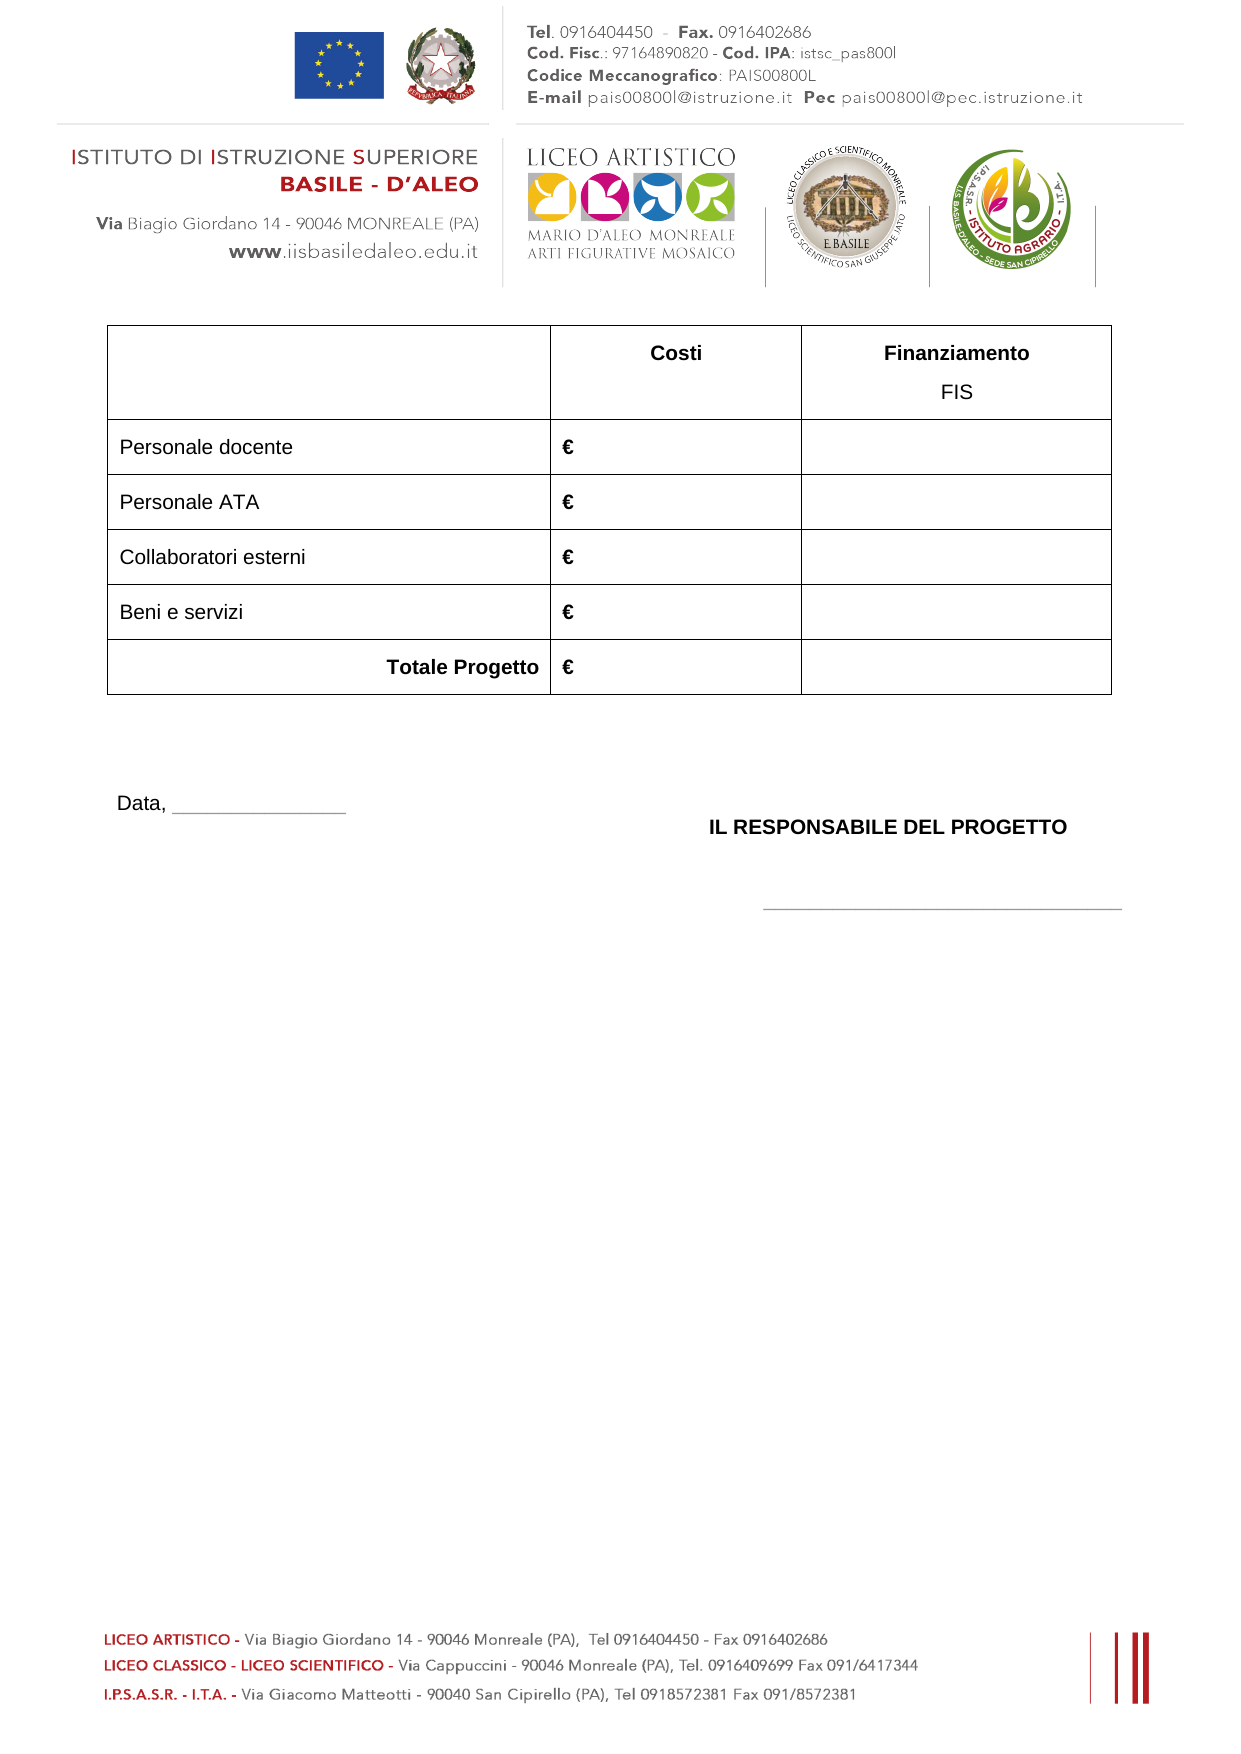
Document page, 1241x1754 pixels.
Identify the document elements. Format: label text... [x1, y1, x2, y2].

table_cell € [551, 585, 801, 639]
table_cell [802, 585, 1111, 639]
table_cell € [551, 640, 801, 694]
text IL RESPONSABILE DEL PROGETTO [117, 814, 1122, 874]
table_cell [802, 530, 1111, 584]
text Data, _______________ [117, 791, 1122, 814]
table_header [108, 326, 550, 419]
table_cell Beni e servizi [108, 585, 550, 639]
table_cell [802, 475, 1111, 529]
table_cell € [551, 420, 801, 474]
table_header Costi [551, 326, 801, 419]
picture [6, 1, 1235, 296]
table_cell [802, 420, 1111, 474]
table_cell € [551, 475, 801, 529]
table_cell € [551, 530, 801, 584]
picture [99, 1627, 1157, 1709]
table_cell [802, 640, 1111, 694]
table_cell Personale ATA [108, 475, 550, 529]
table_cell Collaboratori esterni [108, 530, 550, 584]
table_header Finanziamento FIS [802, 326, 1111, 419]
table_cell Personale docente [108, 420, 550, 474]
table_cell Totale Progetto [108, 640, 550, 694]
text _______________________________ [118, 886, 1122, 910]
